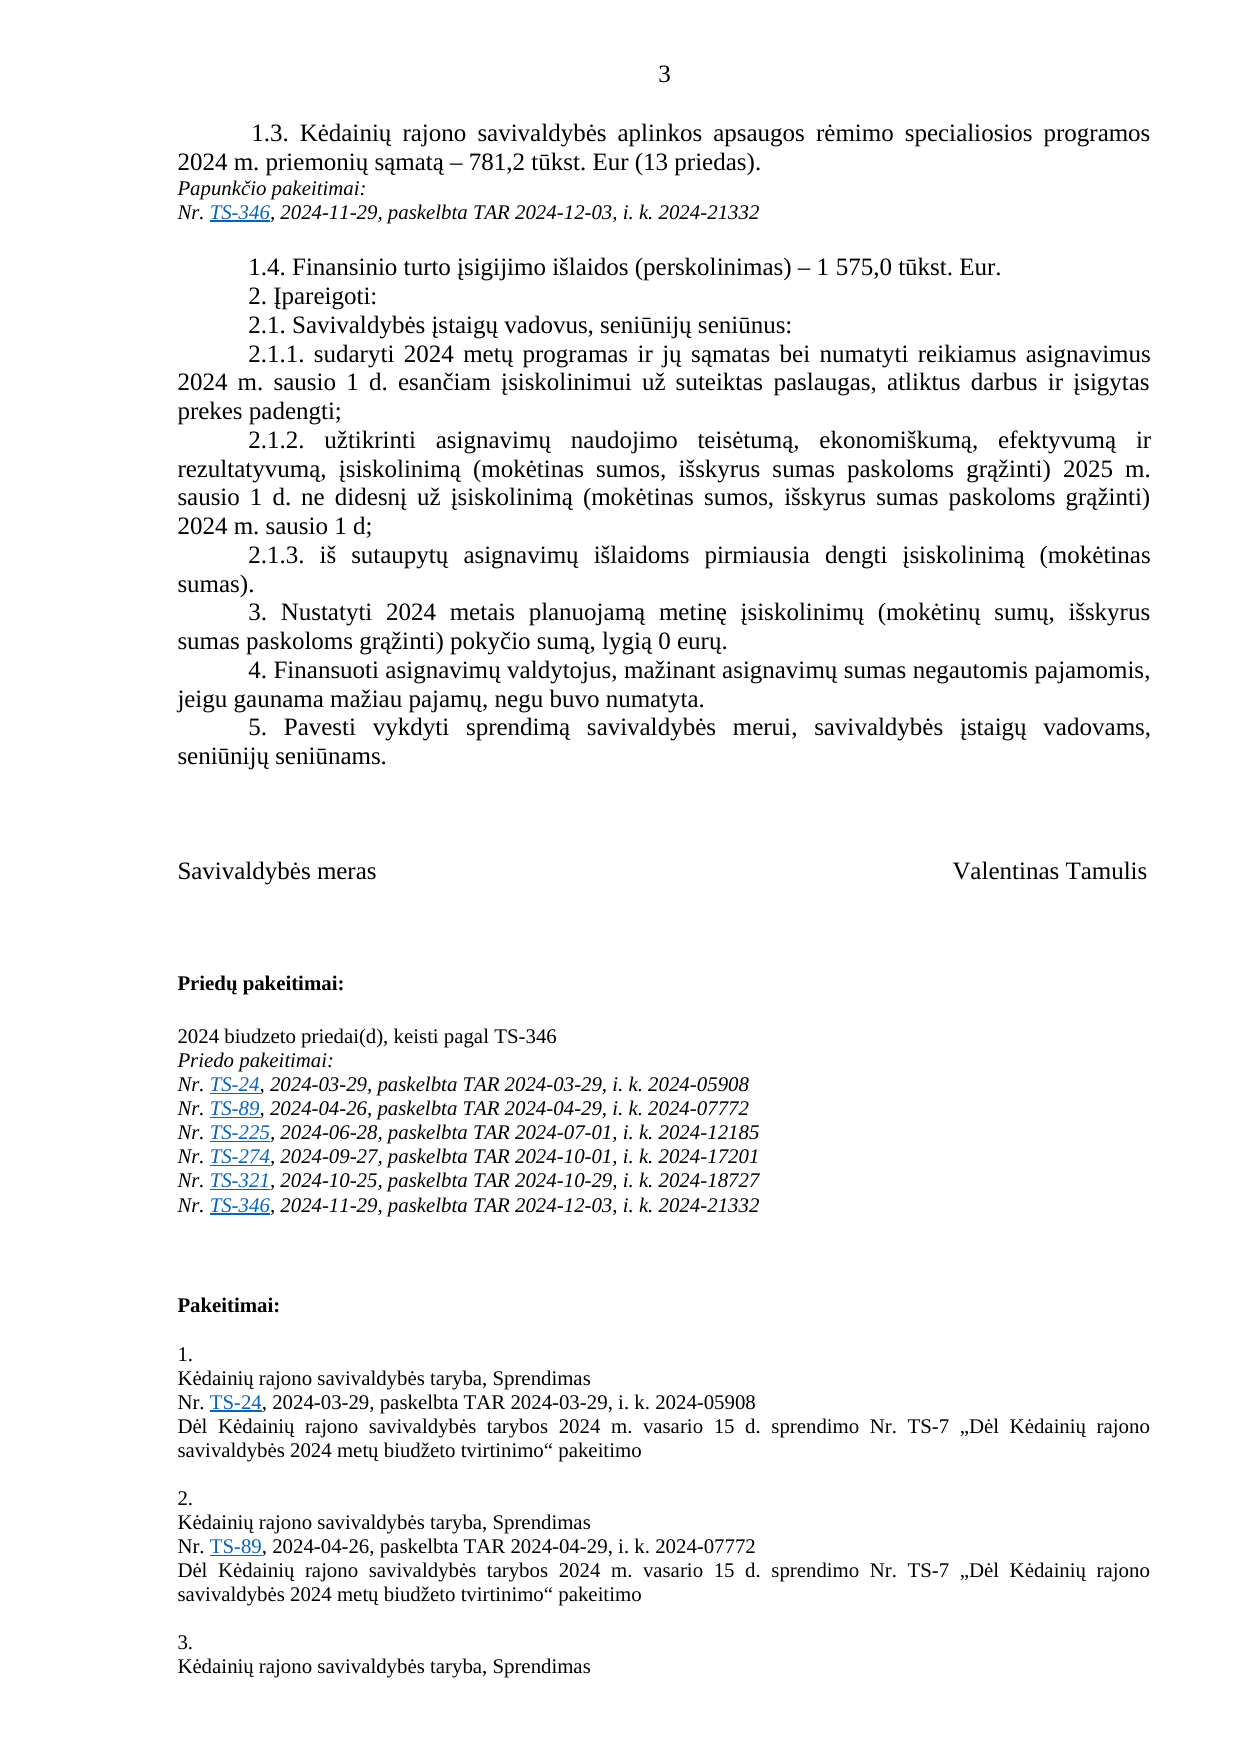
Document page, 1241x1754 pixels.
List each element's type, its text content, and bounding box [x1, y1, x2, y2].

text 3. Nustatyti 2024 metais planuojamą metinę įsiskolinimų (mokėtinų sumų, išskyrus sumas paskoloms grąžinti) pokyčio sumą, lygią 0 eurų. [177, 597, 1152, 655]
text 2. [177, 1486, 1152, 1510]
text Nr. TS-321, 2024-10-25, paskelbta TAR 2024-10-29, i. k. 2024-18727 [177, 1168, 1152, 1192]
text 2.1.3. iš sutaupytų asignavimų išlaidoms pirmiausia dengti įsiskolinimą (mokėtinas sumas). [177, 540, 1152, 597]
text 2024 biudzeto priedai(d), keisti pagal TS-346 [177, 1024, 1152, 1048]
text Nr. TS-346, 2024-11-29, paskelbta TAR 2024-12-03, i. k. 2024-21332 [177, 1192, 1152, 1217]
text 5. Pavesti vykdyti sprendimą savivaldybės merui, savivaldybės įstaigų vadovams, seniūnijų seniūnams. [177, 712, 1152, 770]
text 1. [177, 1342, 1152, 1366]
text Nr. TS-24, 2024-03-29, paskelbta TAR 2024-03-29, i. k. 2024-05908 [177, 1072, 1152, 1096]
text Dėl Kėdainių rajono savivaldybės tarybos 2024 m. vasario 15 d. sprendimo Nr. TS-7 „Dėl Kėdainių rajono savivaldybės 2024 metų biudžeto tvirtinimo“ pakeitimo [177, 1414, 1152, 1462]
text Nr. TS-24, 2024-03-29, paskelbta TAR 2024-03-29, i. k. 2024-05908 [177, 1390, 1152, 1414]
text Kėdainių rajono savivaldybės taryba, Sprendimas [177, 1654, 1152, 1678]
text 1.3. Kėdainių rajono savivaldybės aplinkos apsaugos rėmimo specialiosios programos 2024 m. priemonių sąmatą – 781,2 tūkst. Eur (13 priedas). [177, 118, 1152, 176]
text Nr. TS-89, 2024-04-26, paskelbta TAR 2024-04-29, i. k. 2024-07772 [177, 1096, 1152, 1120]
text Pakeitimai: [177, 1293, 1152, 1317]
text Priedų pakeitimai: [177, 971, 1152, 995]
text Papunkčio pakeitimai: [177, 176, 1152, 200]
text 4. Finansuoti asignavimų valdytojus, mažinant asignavimų sumas negautomis pajamomis, jeigu gaunama mažiau pajamų, negu buvo numatyta. [177, 655, 1152, 712]
text 2.1.2. užtikrinti asignavimų naudojimo teisėtumą, ekonomiškumą, efektyvumą ir rezultatyvumą, įsiskolinimą (mokėtinas sumos, išskyrus sumas paskoloms grąžinti) 2025 m. sausio 1 d. ne didesnį už įsiskolinimą (mokėtinas sumos, išskyrus sumas paskoloms grąžinti) 2024 m. sausio 1 d; [177, 425, 1152, 540]
text Nr. TS-274, 2024-09-27, paskelbta TAR 2024-10-01, i. k. 2024-17201 [177, 1144, 1152, 1168]
text Nr. TS-346, 2024-11-29, paskelbta TAR 2024-12-03, i. k. 2024-21332 [177, 200, 1152, 224]
text Nr. TS-89, 2024-04-26, paskelbta TAR 2024-04-29, i. k. 2024-07772 [177, 1534, 1152, 1558]
text 2.1.1. sudaryti 2024 metų programas ir jų sąmatas bei numatyti reikiamus asignavimus 2024 m. sausio 1 d. esančiam įsiskolinimui už suteiktas paslaugas, atliktus darbus ir įsigytas prekes padengti; [177, 339, 1152, 425]
text Kėdainių rajono savivaldybės taryba, Sprendimas [177, 1510, 1152, 1534]
text 1.4. Finansinio turto įsigijimo išlaidos (perskolinimas) ‒ 1 575,0 tūkst. Eur. [177, 252, 1152, 281]
text Nr. TS-225, 2024-06-28, paskelbta TAR 2024-07-01, i. k. 2024-12185 [177, 1120, 1152, 1144]
text Kėdainių rajono savivaldybės taryba, Sprendimas [177, 1366, 1152, 1390]
text Savivaldybės meras Valentinas Tamulis [177, 856, 1152, 885]
text 2. Įpareigoti: [177, 281, 1152, 310]
text 3. [177, 1630, 1152, 1654]
text Priedo pakeitimai: [177, 1048, 1152, 1072]
text 2.1. Savivaldybės įstaigų vadovus, seniūnijų seniūnus: [177, 310, 1152, 339]
text Dėl Kėdainių rajono savivaldybės tarybos 2024 m. vasario 15 d. sprendimo Nr. TS-7 „Dėl Kėdainių rajono savivaldybės 2024 metų biudžeto tvirtinimo“ pakeitimo [177, 1558, 1152, 1606]
